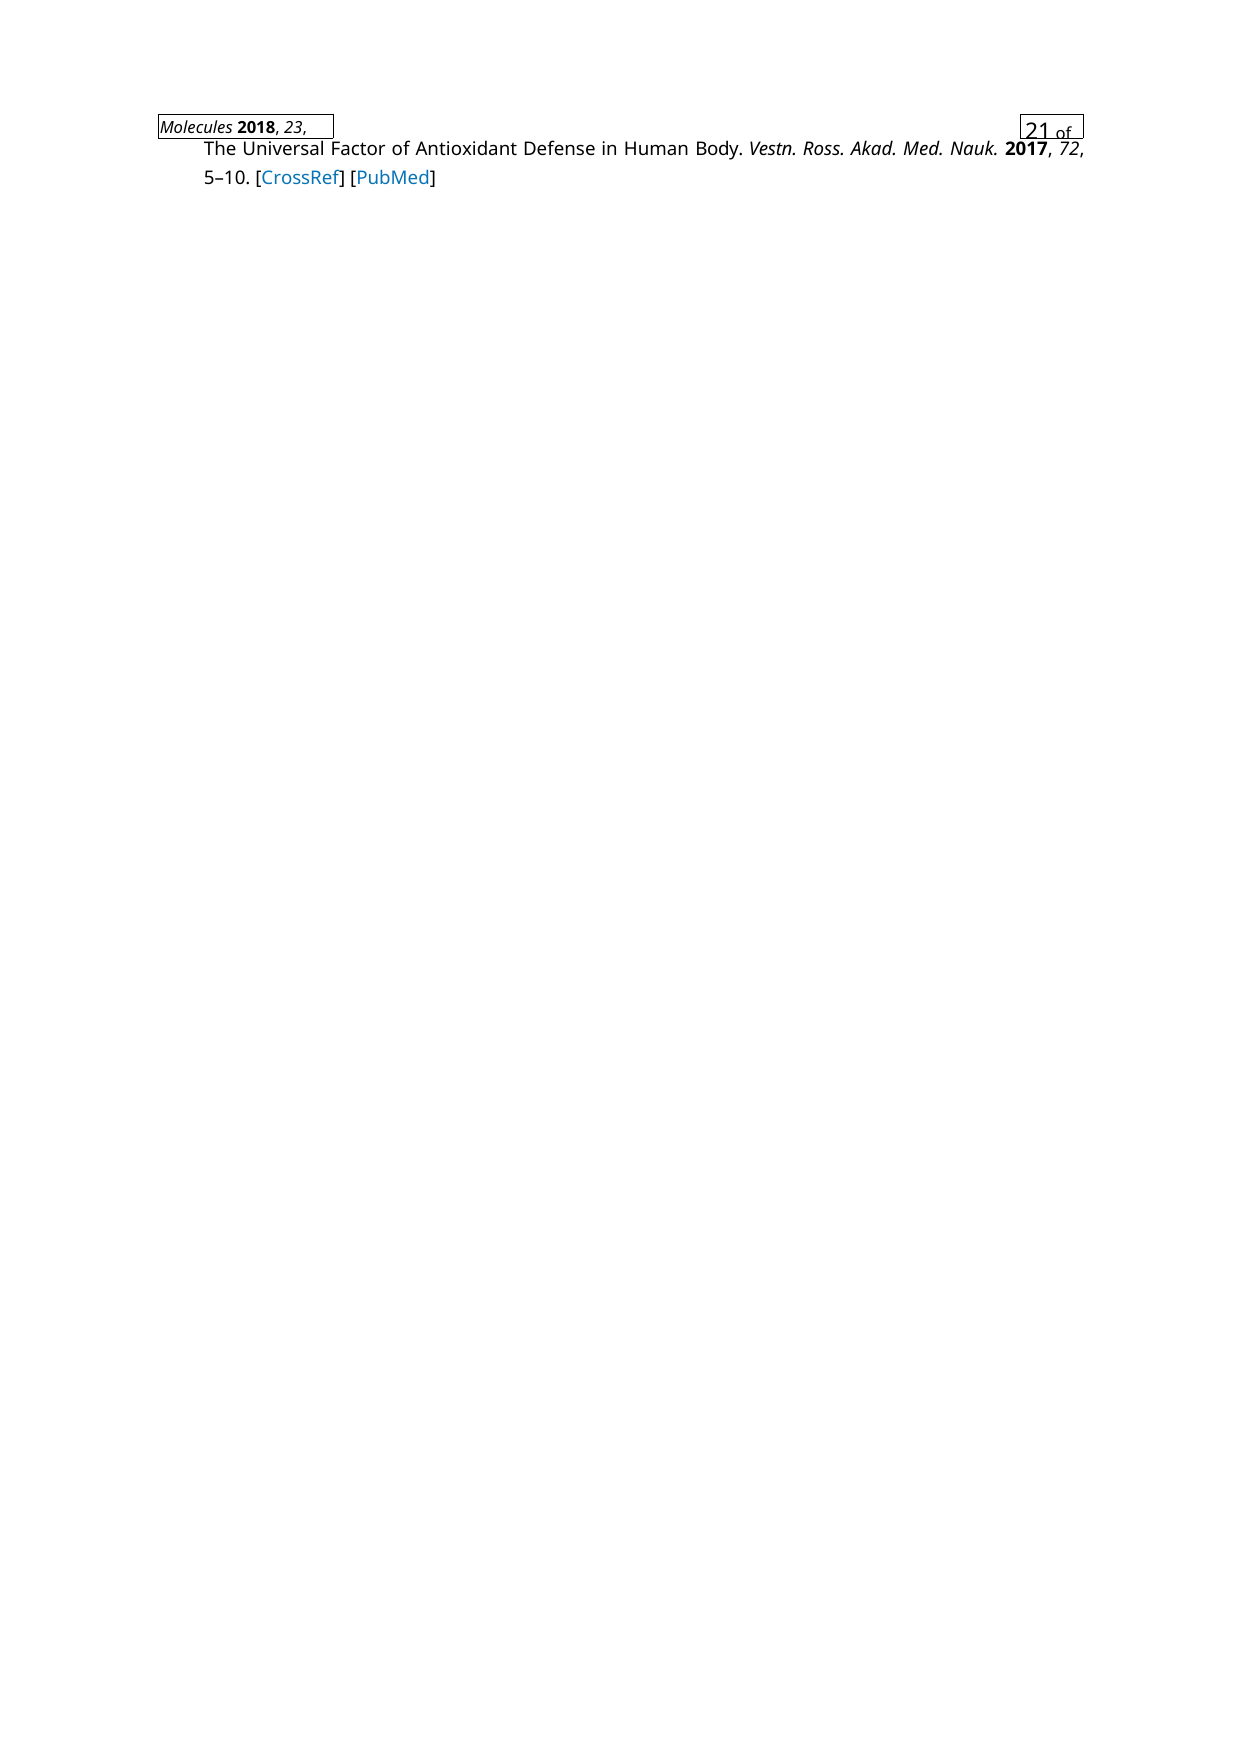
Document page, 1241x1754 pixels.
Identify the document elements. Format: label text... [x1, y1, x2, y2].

list Borovkova, E.; Antipova, N.V.; Komeenko, T.V.; Shakhparonov, M.I.; Borovkov, I.M. Paraoxonase: The Universal Factor of Antioxidant Defense in Human Body. Vestn. Ross. Akad. Med. Nauk. 2017, 72, 5–10. [CrossRef] [PubMed] [159, 135, 1084, 190]
